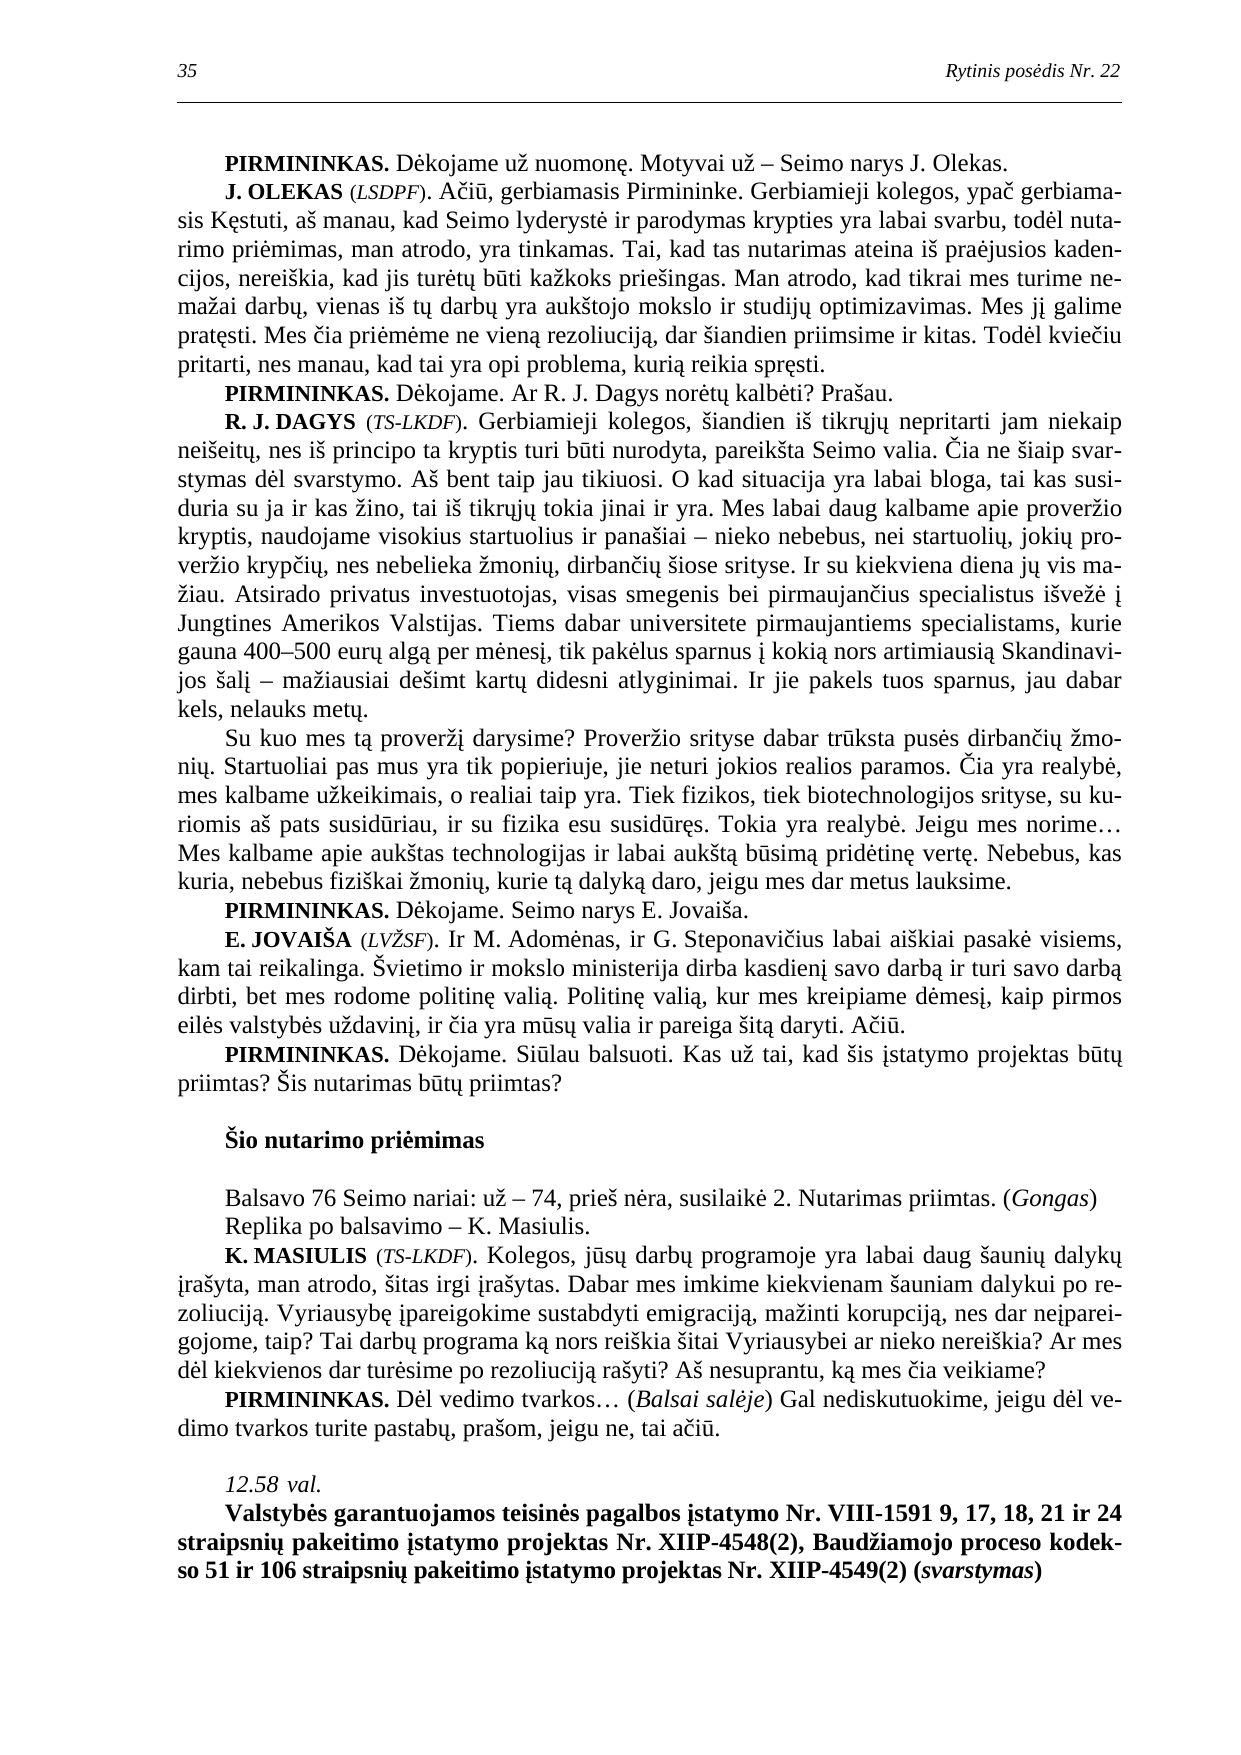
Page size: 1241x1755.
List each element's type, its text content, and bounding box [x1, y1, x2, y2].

text Vals­ty­bės ga­ran­tuo­ja­mos tei­si­nės pa­gal­bos įsta­ty­mo Nr. VIII-1591 9, 17, 18, 21 ir 24 straips­nių pa­kei­ti­mo įsta­ty­mo pro­jek­tas Nr. XIIP-4548(2), Bau­džia­mo­jo pro­ce­so ko­dek­so 51 ir 106 straips­nių pa­kei­ti­mo įsta­ty­mo pro­jek­tas Nr. XIIP-4549(2) (svars­ty­mas) [177, 1498, 1122, 1584]
text Bal­sa­vo 76 Sei­mo na­riai: už – 74, prieš nė­ra, su­si­lai­kė 2. Nu­ta­ri­mas pri­im­tas. (Gon­gas) [177, 1183, 1122, 1211]
text Su kuo mes tą pro­ver­žį da­ry­si­me? Pro­ver­žio sri­ty­se da­bar trūks­ta pu­sės dir­ban­čių žmo­nių. Star­tuo­liai pas mus yra tik po­pie­riu­je, jie ne­tu­ri jo­kios re­a­lios pa­ra­mos. Čia yra re­a­ly­bė, mes kal­ba­me už­kei­ki­mais, o re­a­liai taip yra. Tiek fi­zi­kos, tiek bio­tech­no­lo­gi­jos sri­ty­se, su ku­rio­mis aš pats su­si­dū­riau, ir su fi­zi­ka esu su­si­dū­ręs. To­kia yra re­a­ly­bė. Jei­gu mes no­ri­me… Mes kal­ba­me apie aukš­tas tech­no­lo­gi­jas ir la­bai aukš­tą bū­si­mą pri­dė­ti­nę ver­tę. Ne­be­bus, kas ku­ria, ne­be­bus fi­ziš­kai žmo­nių, ku­rie tą da­ly­ką da­ro, jei­gu mes dar me­tus lauk­si­me. [177, 723, 1122, 895]
text PIRMININKAS. Dė­ko­ja­me už nuo­mo­nę. Mo­ty­vai už – Sei­mo na­rys J. Ole­kas. [177, 148, 1122, 176]
text PIRMININKAS. Dė­ko­ja­me. Sei­mo na­rys E. Jo­vai­ša. [177, 895, 1122, 924]
text 12.58 val. [224, 1470, 1122, 1498]
text J. OLEKAS (LSDPF). Ačiū, ger­bia­ma­sis Pir­mi­nin­ke. Ger­bia­mie­ji ko­le­gos, ypač ger­bia­ma­sis Kęs­tu­ti, aš ma­nau, kad Sei­mo ly­de­rys­tė ir pa­ro­dy­mas kryp­ties yra la­bai svar­bu, to­dėl nu­ta­ri­mo pri­ėmi­mas, man at­ro­do, yra tin­ka­mas. Tai, kad tas nu­ta­ri­mas at­ei­na iš pra­ėju­sios ka­den­ci­jos, ne­reiš­kia, kad jis tu­rė­tų bū­ti kaž­koks prie­šin­gas. Man at­ro­do, kad tik­rai mes tu­ri­me ne­ma­žai dar­bų, vie­nas iš tų dar­bų yra aukš­to­jo moks­lo ir stu­di­jų op­ti­mi­za­vi­mas. Mes jį ga­li­me pra­tęs­ti. Mes čia pri­ėmė­me ne vie­ną re­zo­liu­ci­ją, dar šian­dien pri­im­si­me ir ki­tas. To­dėl kvie­čiu pri­tar­ti, nes ma­nau, kad tai yra opi pro­ble­ma, ku­rią rei­kia spręs­ti. [177, 176, 1122, 378]
text PIRMININKAS. Dė­ko­ja­me. Siū­lau bal­suo­ti. Kas už tai, kad šis įsta­ty­mo pro­jek­tas bū­tų pri­im­tas? Šis nu­ta­ri­mas bū­tų pri­im­tas? [177, 1039, 1122, 1096]
text Šio nu­ta­ri­mo pri­ėmi­mas [177, 1125, 1122, 1154]
text K. MASIULIS (TS-LKDF). Ko­le­gos, jū­sų dar­bų pro­gra­mo­je yra la­bai daug šau­nių da­ly­kų įra­šy­ta, man at­ro­do, ši­tas ir­gi įra­šy­tas. Da­bar mes im­ki­me kiek­vie­nam šau­niam da­ly­kui po re­zo­liu­ci­ją. Vy­riau­sy­bę įpa­rei­go­ki­me su­stab­dy­ti emig­ra­ci­ją, ma­žin­ti ko­rup­ci­ją, nes dar ne­įpa­rei­go­jo­me, taip? Tai dar­bų pro­gra­ma ką nors reiš­kia ši­tai Vy­riau­sy­bei ar nie­ko ne­reiš­kia? Ar mes dėl kiek­vie­nos dar tu­rė­si­me po re­zo­liu­ci­ją ra­šy­ti? Aš ne­su­pran­tu, ką mes čia vei­kia­me? [177, 1240, 1122, 1384]
text E. JOVAIŠA (LVŽSF). Ir M. Ado­mė­nas, ir G. Ste­po­na­vi­čius la­bai aiš­kiai pa­sa­kė vi­siems, kam tai rei­ka­lin­ga. Švie­ti­mo ir moks­lo mi­nis­te­ri­ja dir­ba kas­die­nį sa­vo dar­bą ir tu­ri sa­vo dar­bą dirb­ti, bet mes ro­do­me po­li­ti­nę va­lią. Po­li­ti­nę va­lią, kur mes krei­pia­me dė­me­sį, kaip pir­mos ei­lės vals­ty­bės už­da­vi­nį, ir čia yra mū­sų va­lia ir pa­rei­ga ši­tą da­ry­ti. Ačiū. [177, 924, 1122, 1039]
text R. J. DAGYS (TS-LKDF). Ger­bia­mie­ji ko­le­gos, šian­dien iš tik­rų­jų ne­pri­tar­ti jam nie­kaip ne­iš­ei­tų, nes iš prin­ci­po ta kryp­tis tu­ri bū­ti nu­ro­dy­ta, pa­reikš­ta Sei­mo va­lia. Čia ne šiaip svar­sty­mas dėl svars­ty­mo. Aš bent taip jau ti­kiuo­si. O kad si­tu­a­ci­ja yra la­bai blo­ga, tai kas su­si­duria su ja ir kas ži­no, tai iš tik­rų­jų to­kia ji­nai ir yra. Mes la­bai daug kal­ba­me apie pro­ver­žio kryp­tis, nau­do­ja­me vi­so­kius star­tuo­lius ir pa­na­šiai – nie­ko ne­be­bus, nei star­tuo­lių, jo­kių pro­ver­žio kryp­čių, nes ne­be­lie­ka žmo­nių, dir­ban­čių šio­se sri­ty­se. Ir su kiek­vie­na die­na jų vis ma­žiau. At­si­ra­do pri­va­tus in­ves­tuo­to­jas, vi­sas sme­ge­nis bei pir­mau­jan­čius spe­cia­lis­tus iš­ve­žė į Jung­ti­nes Ame­ri­kos Vals­ti­jas. Tiems da­bar uni­ver­si­te­te pir­mau­jan­tiems spe­cia­lis­tams, ku­rie gau­na 400–500 eu­rų al­gą per mė­ne­sį, tik pa­kė­lus spar­nus į ko­kią nors ar­ti­miau­sią Skan­di­na­vi­jos ša­lį – ma­žiau­siai de­šimt kar­tų di­des­ni at­ly­gi­ni­mai. Ir jie pa­kels tuos spar­nus, jau da­bar kels, ne­lauks me­tų. [177, 406, 1122, 723]
text PIRMININKAS. Dėl ve­di­mo tvar­kos… (Bal­sai sa­lė­je) Gal ne­dis­ku­tuo­ki­me, jei­gu dėl ve­di­mo tvar­kos tu­ri­te pa­sta­bų, pra­šom, jei­gu ne, tai ačiū. [177, 1384, 1122, 1441]
text Re­pli­ka po bal­sa­vi­mo – K. Ma­siu­lis. [177, 1211, 1122, 1240]
text PIRMININKAS. Dė­ko­ja­me. Ar R. J. Da­gys no­rė­tų kal­bė­ti? Pra­šau. [177, 378, 1122, 406]
